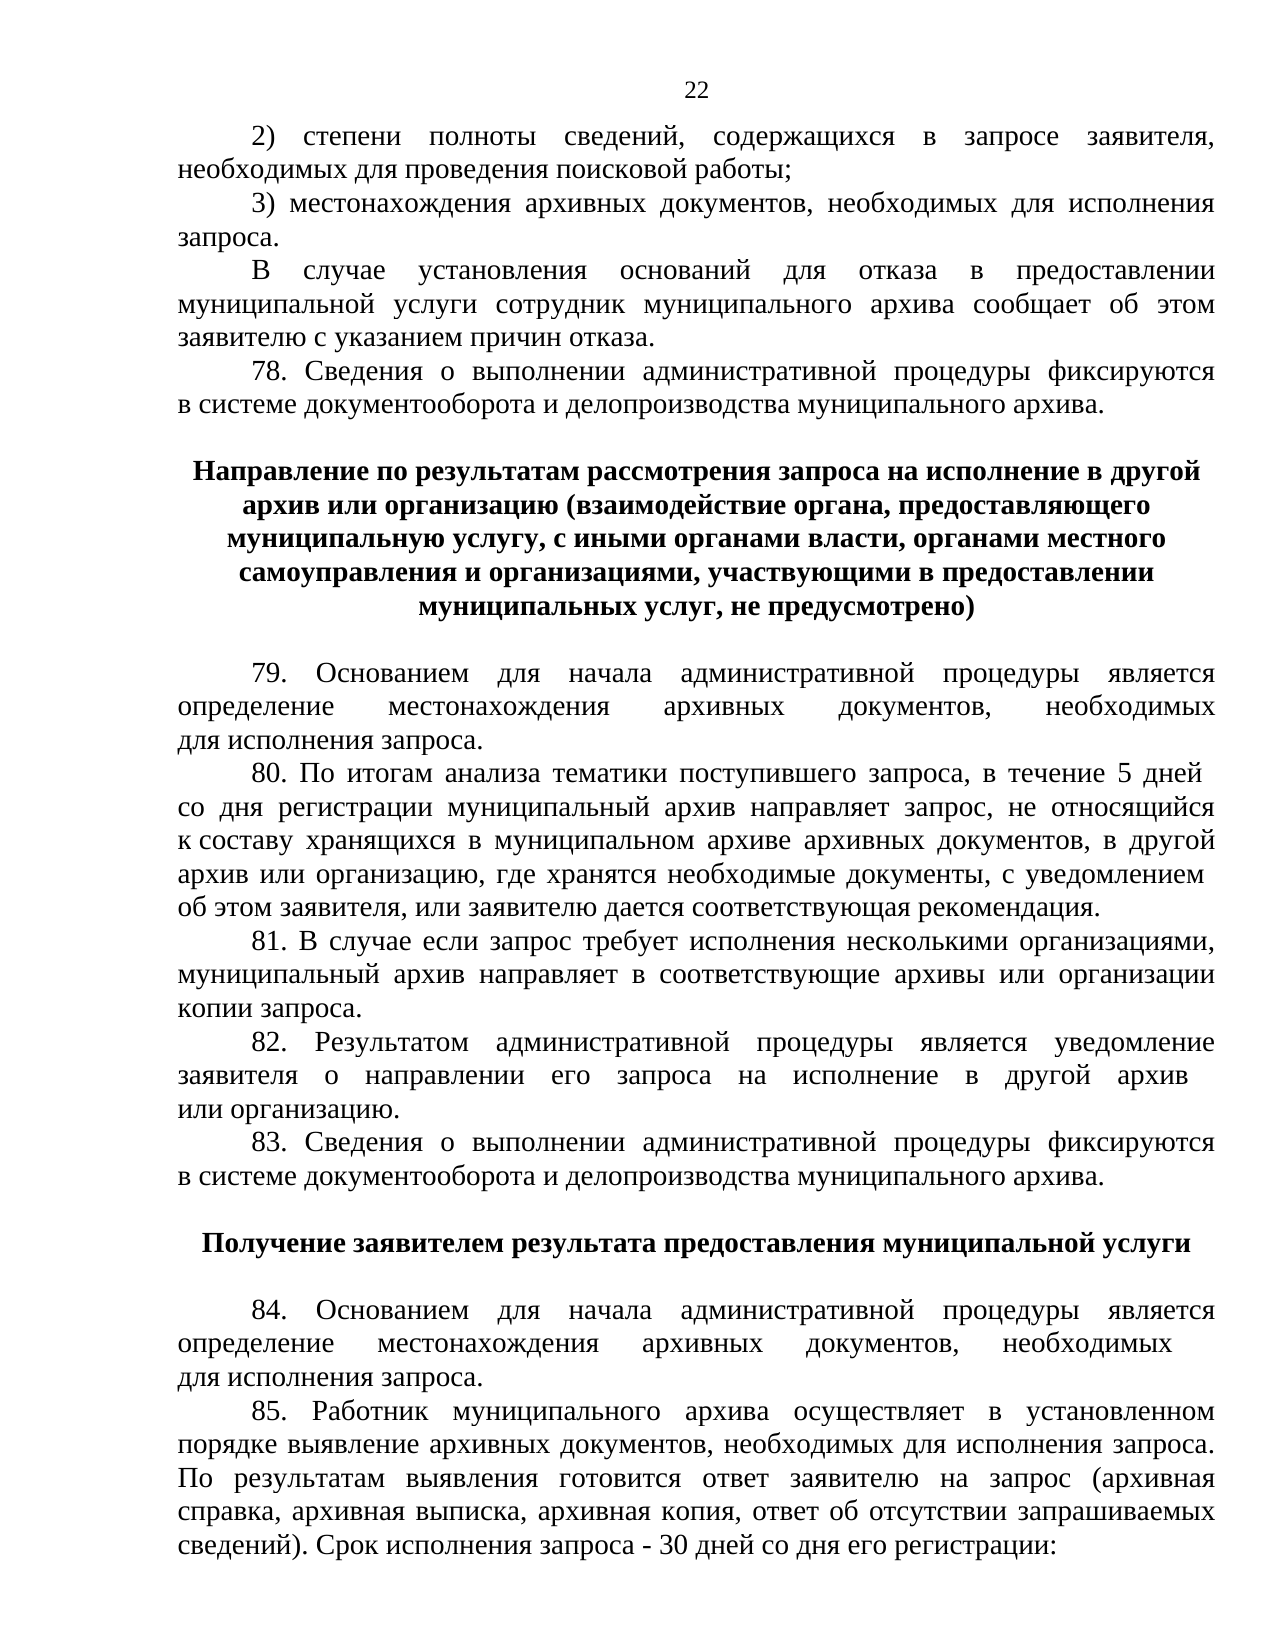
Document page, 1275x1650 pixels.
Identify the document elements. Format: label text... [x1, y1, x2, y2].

text Направление по результатам рассмотрения запроса на исполнение в другой архив или организацию (взаимодействие органа, предоставляющего муниципальную услугу, с иными органами власти, органами местного самоуправления и организациями, участвующими в предоставлении муниципальных услуг, не предусмотрено) [177, 453, 1216, 621]
text 3) местонахождения архивных документов, необходимых для исполнения запроса. [177, 185, 1216, 252]
text 78. Сведения о выполнении административной процедуры фиксируются в системе документооборота и делопроизводства муниципального архива. [177, 353, 1216, 420]
text 84. Основанием для начала административной процедуры является определение местонахождения архивных документов, необходимых для исполнения запроса. [177, 1292, 1216, 1393]
text 2) степени полноты сведений, содержащихся в запросе заявителя, необходимых для проведения поисковой работы; [177, 118, 1216, 185]
text 81. В случае если запрос требует исполнения несколькими организациями, муниципальный архив направляет в соответствующие архивы или организации копии запроса. [177, 923, 1216, 1024]
text 82. Результатом административной процедуры является уведомление заявителя о направлении его запроса на исполнение в другой архив или организацию. [177, 1024, 1216, 1124]
text 85. Работник муниципального архива осуществляет в установленном порядке выявление архивных документов, необходимых для исполнения запроса. По результатам выявления готовится ответ заявителю на запрос (архивная справка, архивная выписка, архивная копия, ответ об отсутствии запрашиваемых сведений). Срок исполнения запроса - 30 дней со дня его регистрации: [177, 1393, 1216, 1560]
text 80. По итогам анализа тематики поступившего запроса, в течение 5 дней со дня регистрации муниципальный архив направляет запрос, не относящийся к составу хранящихся в муниципальном архиве архивных документов, в другой архив или организацию, где хранятся необходимые документы, с уведомлением об этом заявителя, или заявителю дается соответствующая рекомендация. [177, 755, 1216, 923]
text 79. Основанием для начала административной процедуры является определение местонахождения архивных документов, необходимых для исполнения запроса. [177, 655, 1216, 755]
text Получение заявителем результата предоставления муниципальной услуги [177, 1225, 1216, 1258]
text 83. Сведения о выполнении административной процедуры фиксируются в системе документооборота и делопроизводства муниципального архива. [177, 1124, 1216, 1191]
text В случае установления оснований для отказа в предоставлении муниципальной услуги сотрудник муниципального архива сообщает об этом заявителю с указанием причин отказа. [177, 252, 1216, 353]
